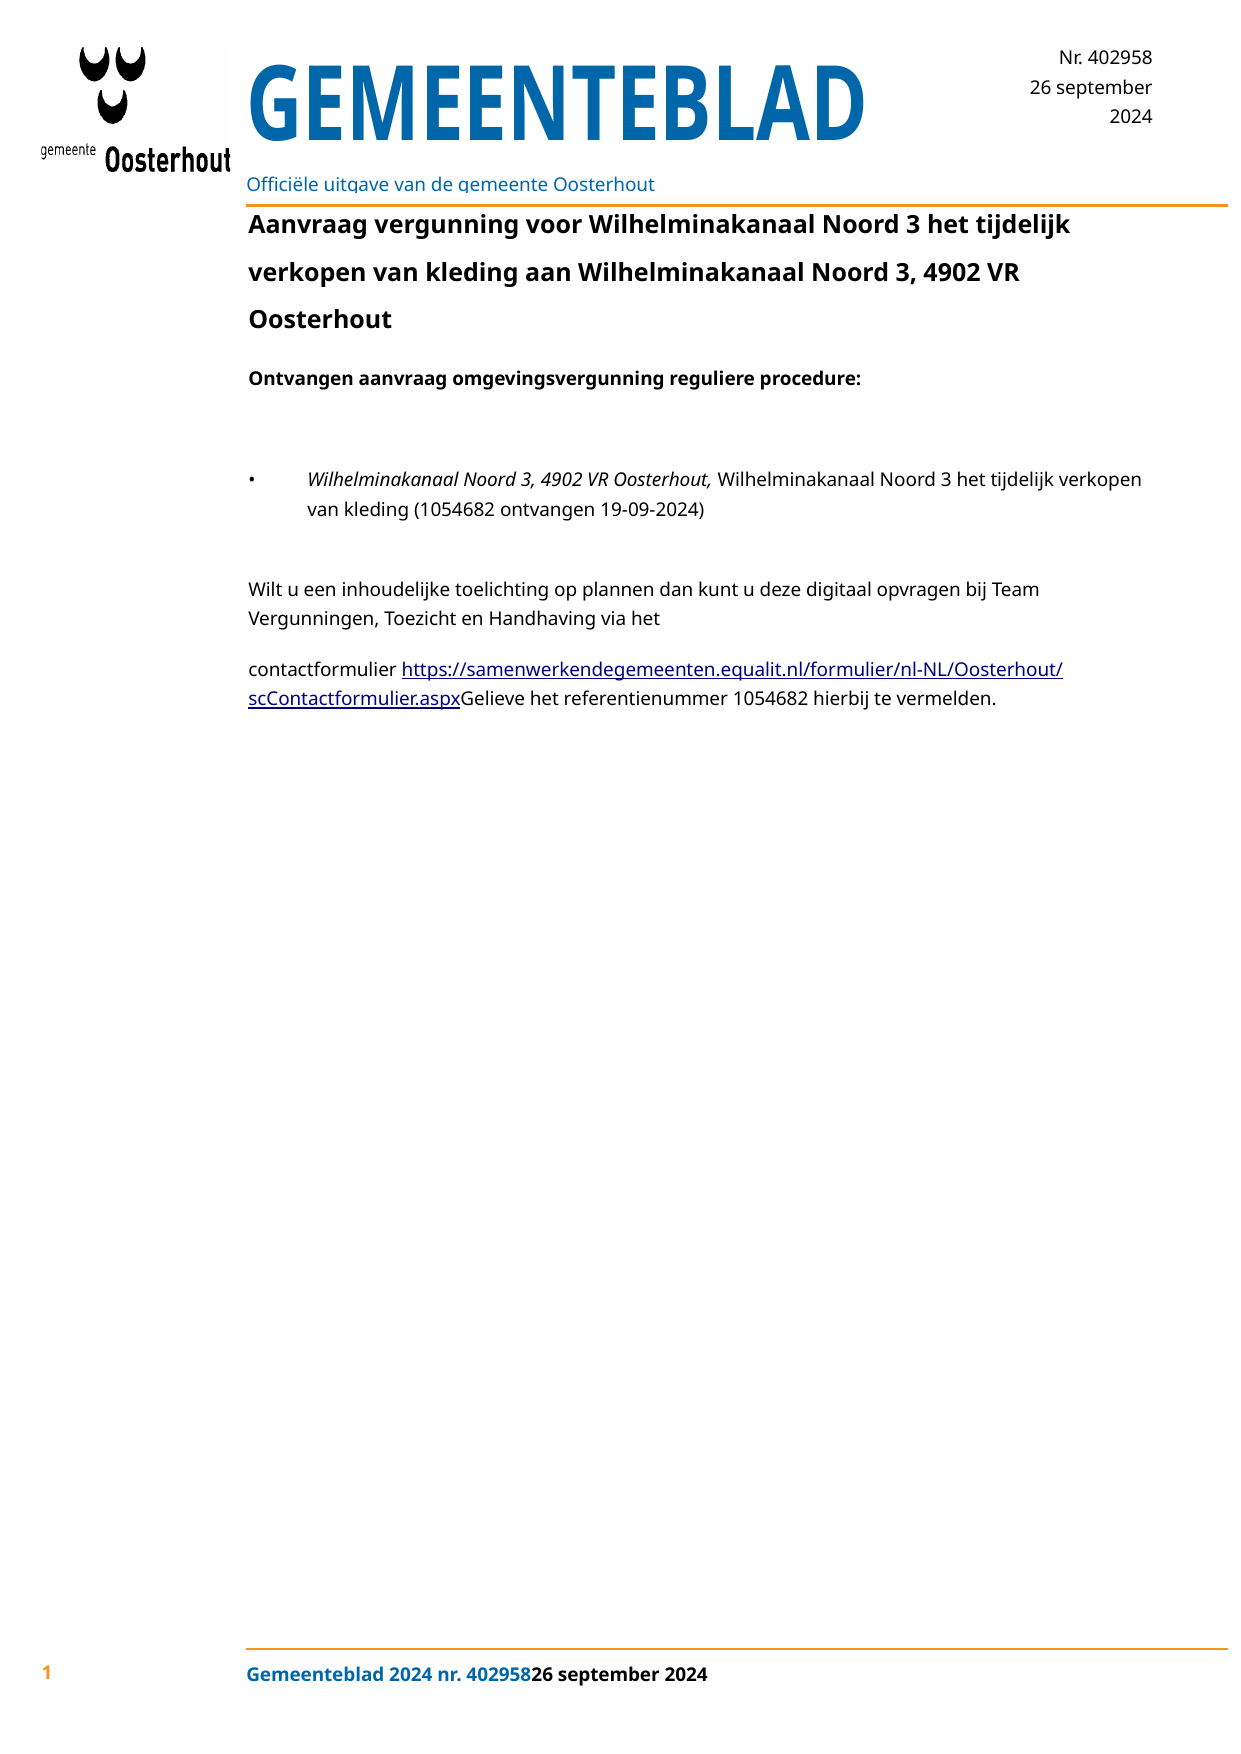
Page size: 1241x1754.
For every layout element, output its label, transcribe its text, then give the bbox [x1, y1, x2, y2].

text Aanvraag vergunning voor Wilhelminakanaal Noord 3 het tijdelijk verkopen van kleding aan Wilhelminakanaal Noord 3, 4902 VR Oosterhout [248, 207, 1152, 336]
text Ontvangen aanvraag omgevingsvergunning reguliere procedure: [248, 366, 1152, 391]
picture [41, 47, 231, 172]
text contactformulier https://samenwerkendegemeenten.equalit.nl/formulier/nl-NL/Oosterhout/scContactformulier.aspxGelieve het referentienummer 1054682 hierbij te vermelden. [248, 656, 1152, 711]
list Wilhelminakanaal Noord 3, 4902 VR Oosterhout, Wilhelminakanaal Noord 3 het tijdelijk verkopen van kleding (1054682 ontvangen 19-09-2024) [248, 466, 1152, 522]
text Wilt u een inhoudelijke toelichting op plannen dan kunt u deze digitaal opvragen bij Team Vergunningen, Toezicht en Handhaving via het [248, 576, 1152, 631]
